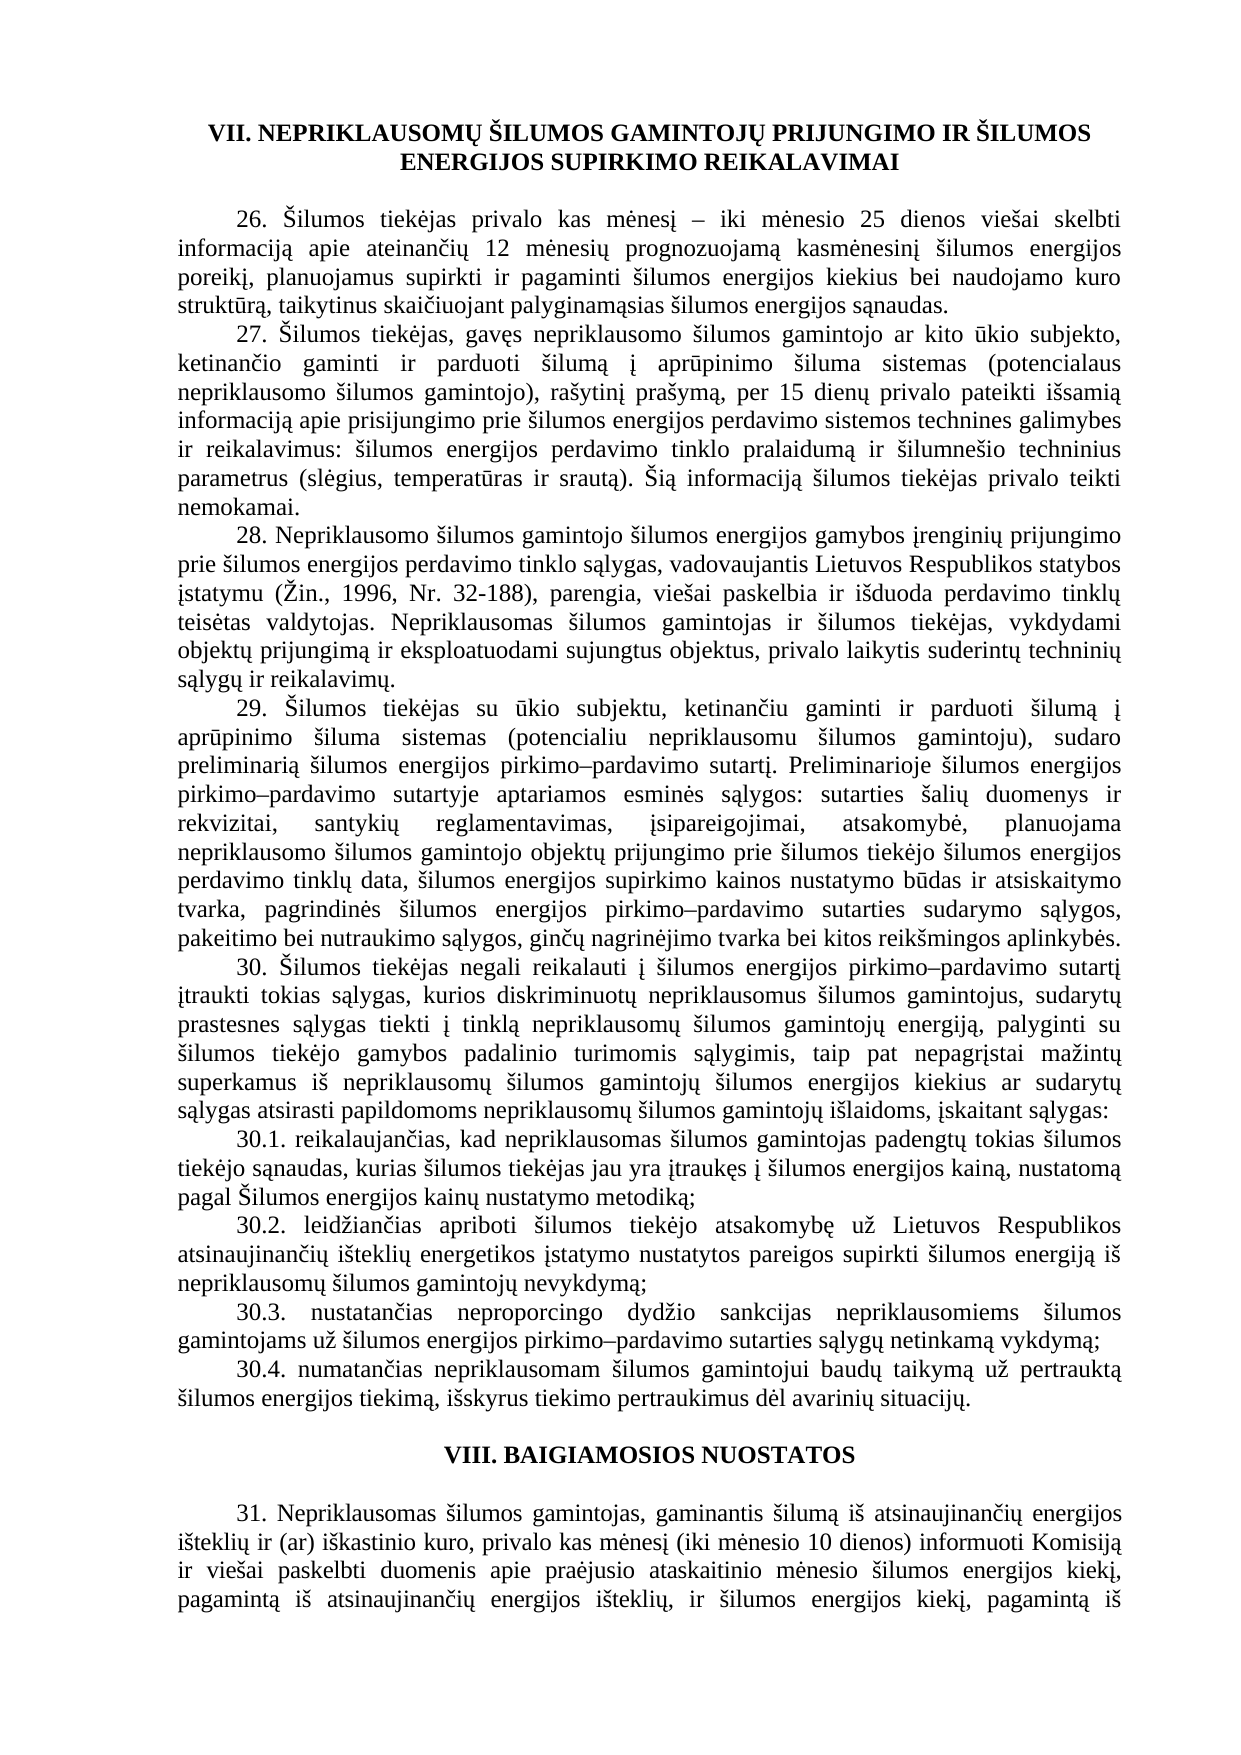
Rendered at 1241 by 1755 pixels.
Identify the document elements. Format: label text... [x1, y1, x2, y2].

text 31. Nepriklausomas šilumos gamintojas, gaminantis šilumą iš atsinaujinančių energijos išteklių ir (ar) iškastinio kuro, privalo kas mėnesį (iki mėnesio 10 dienos) informuoti Komisiją ir viešai paskelbti duomenis apie praėjusio ataskaitinio mėnesio šilumos energijos kiekį, pagamintą iš atsinaujinančių energijos išteklių, ir šilumos energijos kiekį, pagamintą iš [177, 1498, 1122, 1613]
text 28. Nepriklausomo šilumos gamintojo šilumos energijos gamybos įrenginių prijungimo prie šilumos energijos perdavimo tinklo sąlygas, vadovaujantis Lietuvos Respublikos statybos įstatymu (Žin., 1996, Nr. 32-188), parengia, viešai paskelbia ir išduoda perdavimo tinklų teisėtas valdytojas. Nepriklausomas šilumos gamintojas ir šilumos tiekėjas, vykdydami objektų prijungimą ir eksploatuodami sujungtus objektus, privalo laikytis suderintų techninių sąlygų ir reikalavimų. [177, 521, 1122, 693]
text 30.2. leidžiančias apriboti šilumos tiekėjo atsakomybę už Lietuvos Respublikos atsinaujinančių išteklių energetikos įstatymo nustatytos pareigos supirkti šilumos energiją iš nepriklausomų šilumos gamintojų nevykdymą; [177, 1211, 1122, 1297]
text 30.4. numatančias nepriklausomam šilumos gamintojui baudų taikymą už pertrauktą šilumos energijos tiekimą, išskyrus tiekimo pertraukimus dėl avarinių situacijų. [177, 1354, 1122, 1412]
text 26. Šilumos tiekėjas privalo kas mėnesį – iki mėnesio 25 dienos viešai skelbti informaciją apie ateinančių 12 mėnesių prognozuojamą kasmėnesinį šilumos energijos poreikį, planuojamus supirkti ir pagaminti šilumos energijos kiekius bei naudojamo kuro struktūrą, taikytinus skaičiuojant palyginamąsias šilumos energijos sąnaudas. [177, 204, 1122, 319]
text 27. Šilumos tiekėjas, gavęs nepriklausomo šilumos gamintojo ar kito ūkio subjekto, ketinančio gaminti ir parduoti šilumą į aprūpinimo šiluma sistemas (potencialaus nepriklausomo šilumos gamintojo), rašytinį prašymą, per 15 dienų privalo pateikti išsamią informaciją apie prisijungimo prie šilumos energijos perdavimo sistemos technines galimybes ir reikalavimus: šilumos energijos perdavimo tinklo pralaidumą ir šilumnešio techninius parametrus (slėgius, temperatūras ir srautą). Šią informaciją šilumos tiekėjas privalo teikti nemokamai. [177, 319, 1122, 521]
text 30.3. nustatančias neproporcingo dydžio sankcijas nepriklausomiems šilumos gamintojams už šilumos energijos pirkimo–pardavimo sutarties sąlygų netinkamą vykdymą; [177, 1297, 1122, 1354]
text 29. Šilumos tiekėjas su ūkio subjektu, ketinančiu gaminti ir parduoti šilumą į aprūpinimo šiluma sistemas (potencialiu nepriklausomu šilumos gamintoju), sudaro preliminarią šilumos energijos pirkimo–pardavimo sutartį. Preliminarioje šilumos energijos pirkimo–pardavimo sutartyje aptariamos esminės sąlygos: sutarties šalių duomenys ir rekvizitai, santykių reglamentavimas, įsipareigojimai, atsakomybė, planuojama nepriklausomo šilumos gamintojo objektų prijungimo prie šilumos tiekėjo šilumos energijos perdavimo tinklų data, šilumos energijos supirkimo kainos nustatymo būdas ir atsiskaitymo tvarka, pagrindinės šilumos energijos pirkimo–pardavimo sutarties sudarymo sąlygos, pakeitimo bei nutraukimo sąlygos, ginčų nagrinėjimo tvarka bei kitos reikšmingos aplinkybės. [177, 693, 1122, 952]
text VII. NEPRIKLAUSOMŲ ŠILUMOS GAMINTOJŲ PRIJUNGIMO IR ŠILUMOS ENERGIJOS SUPIRKIMO reikalavimai [177, 118, 1122, 176]
text 30.1. reikalaujančias, kad nepriklausomas šilumos gamintojas padengtų tokias šilumos tiekėjo sąnaudas, kurias šilumos tiekėjas jau yra įtraukęs į šilumos energijos kainą, nustatomą pagal Šilumos energijos kainų nustatymo metodiką; [177, 1124, 1122, 1211]
text VIII. BAIGIAMOSIOS NUOSTATOS [177, 1441, 1122, 1469]
text 30. Šilumos tiekėjas negali reikalauti į šilumos energijos pirkimo–pardavimo sutartį įtraukti tokias sąlygas, kurios diskriminuotų nepriklausomus šilumos gamintojus, sudarytų prastesnes sąlygas tiekti į tinklą nepriklausomų šilumos gamintojų energiją, palyginti su šilumos tiekėjo gamybos padalinio turimomis sąlygimis, taip pat nepagrįstai mažintų superkamus iš nepriklausomų šilumos gamintojų šilumos energijos kiekius ar sudarytų sąlygas atsirasti papildomoms nepriklausomų šilumos gamintojų išlaidoms, įskaitant sąlygas: [177, 952, 1122, 1124]
